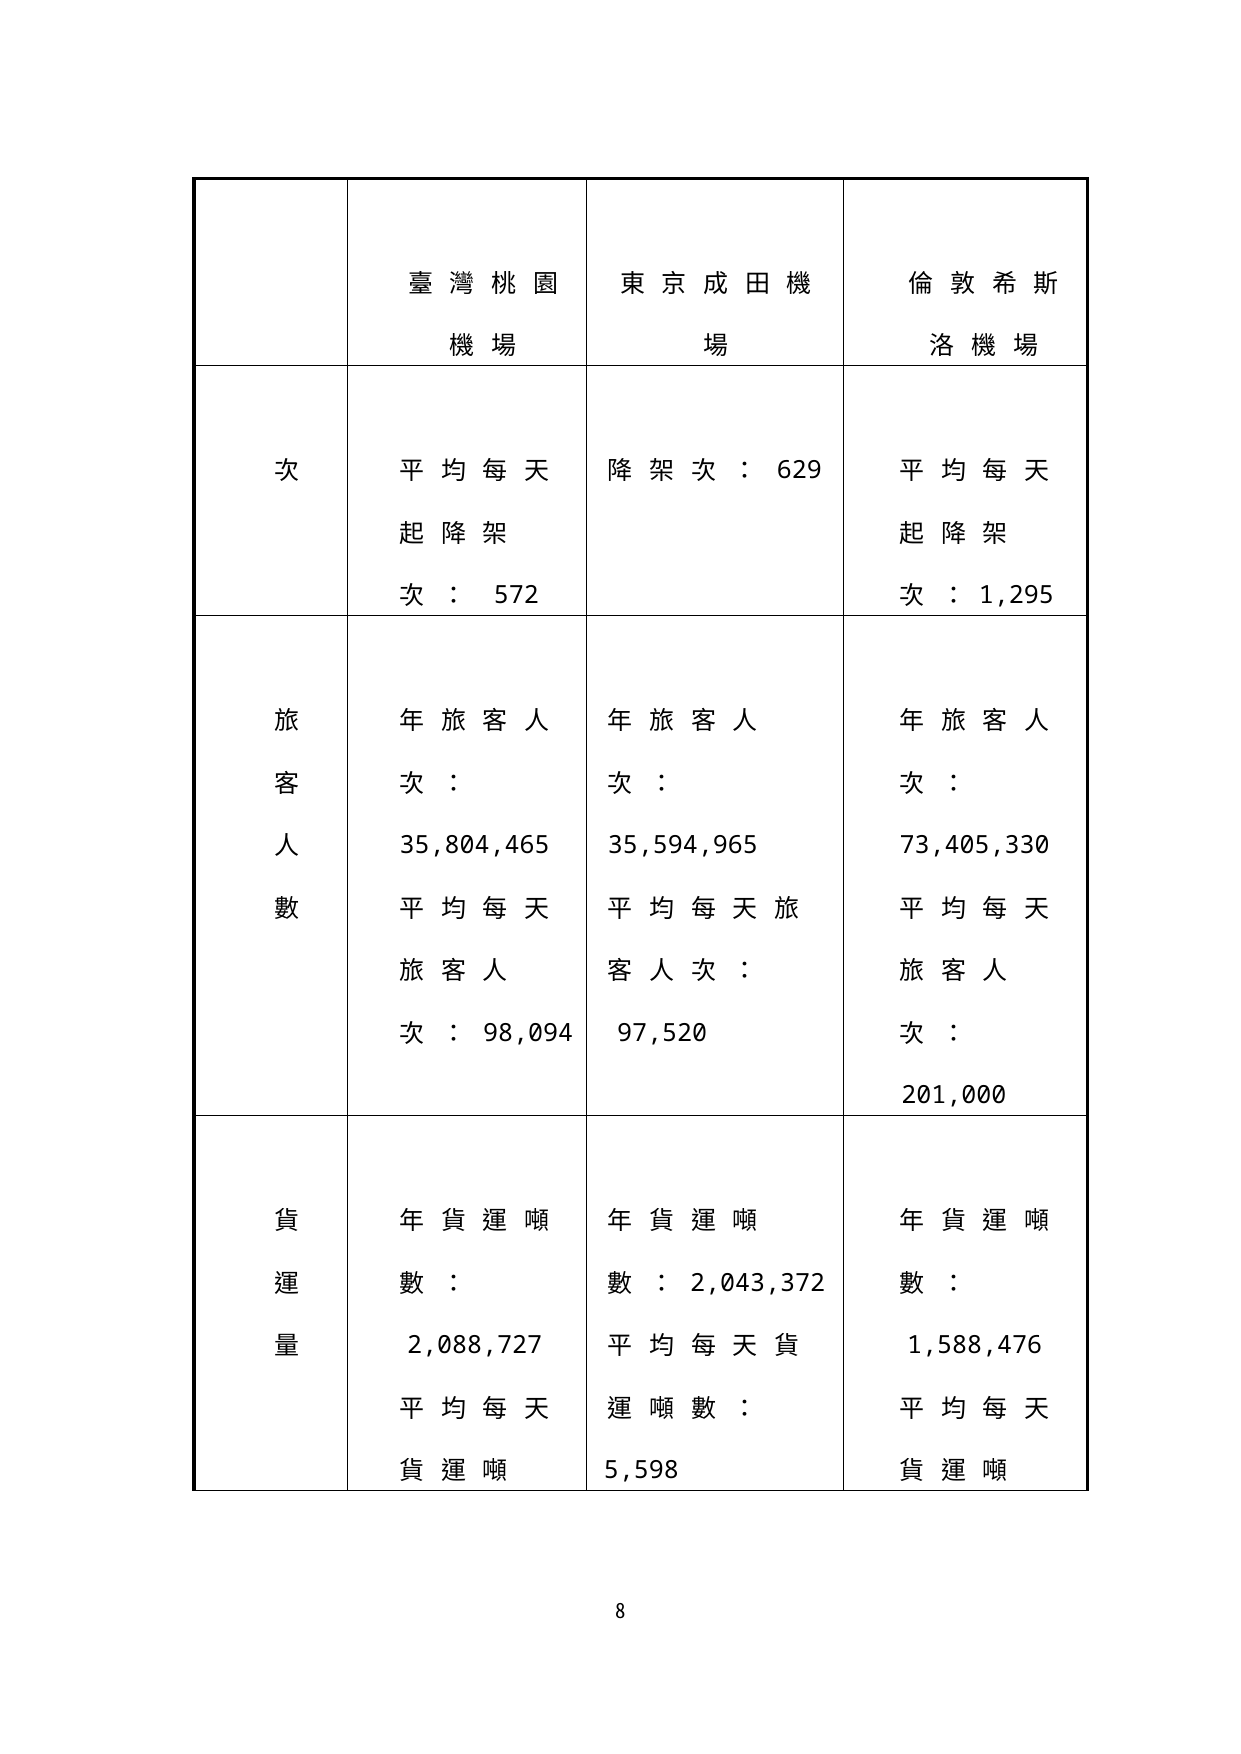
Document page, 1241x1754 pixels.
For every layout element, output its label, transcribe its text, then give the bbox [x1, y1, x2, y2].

table_cell 降架次：629 [587, 366, 843, 615]
table_header 倫敦希斯洛機場 [844, 180, 1086, 365]
table_cell 平均每天起降架次：1,295 [844, 366, 1086, 615]
table_cell 年貨運噸數：2,088,727 平均每天貨運噸 [348, 1116, 586, 1490]
table_cell 年旅客人次：73,405,330 平均每天旅客人次：201,000 [844, 616, 1086, 1115]
table_cell 年旅客人次：35,594,965 平均每天旅客人次：97,520 [587, 616, 843, 1115]
table_cell 次 [196, 366, 347, 615]
table_cell 貨運量 [196, 1116, 347, 1490]
table_cell 年旅客人次：35,804,465 平均每天旅客人次：98,094 [348, 616, 586, 1115]
table_cell 年貨運噸數：1,588,476 平均每天貨運噸 [844, 1116, 1086, 1490]
table_cell 平均每天起降架次：572 [348, 366, 586, 615]
table_header 臺灣桃園機場 [348, 180, 586, 365]
table_header 東京成田機場 [587, 180, 843, 365]
table_cell 年貨運噸數：2,043,372 平均每天貨運噸數：5,598 [587, 1116, 843, 1490]
table_cell 旅客人數 [196, 616, 347, 1115]
table_header [196, 180, 347, 365]
